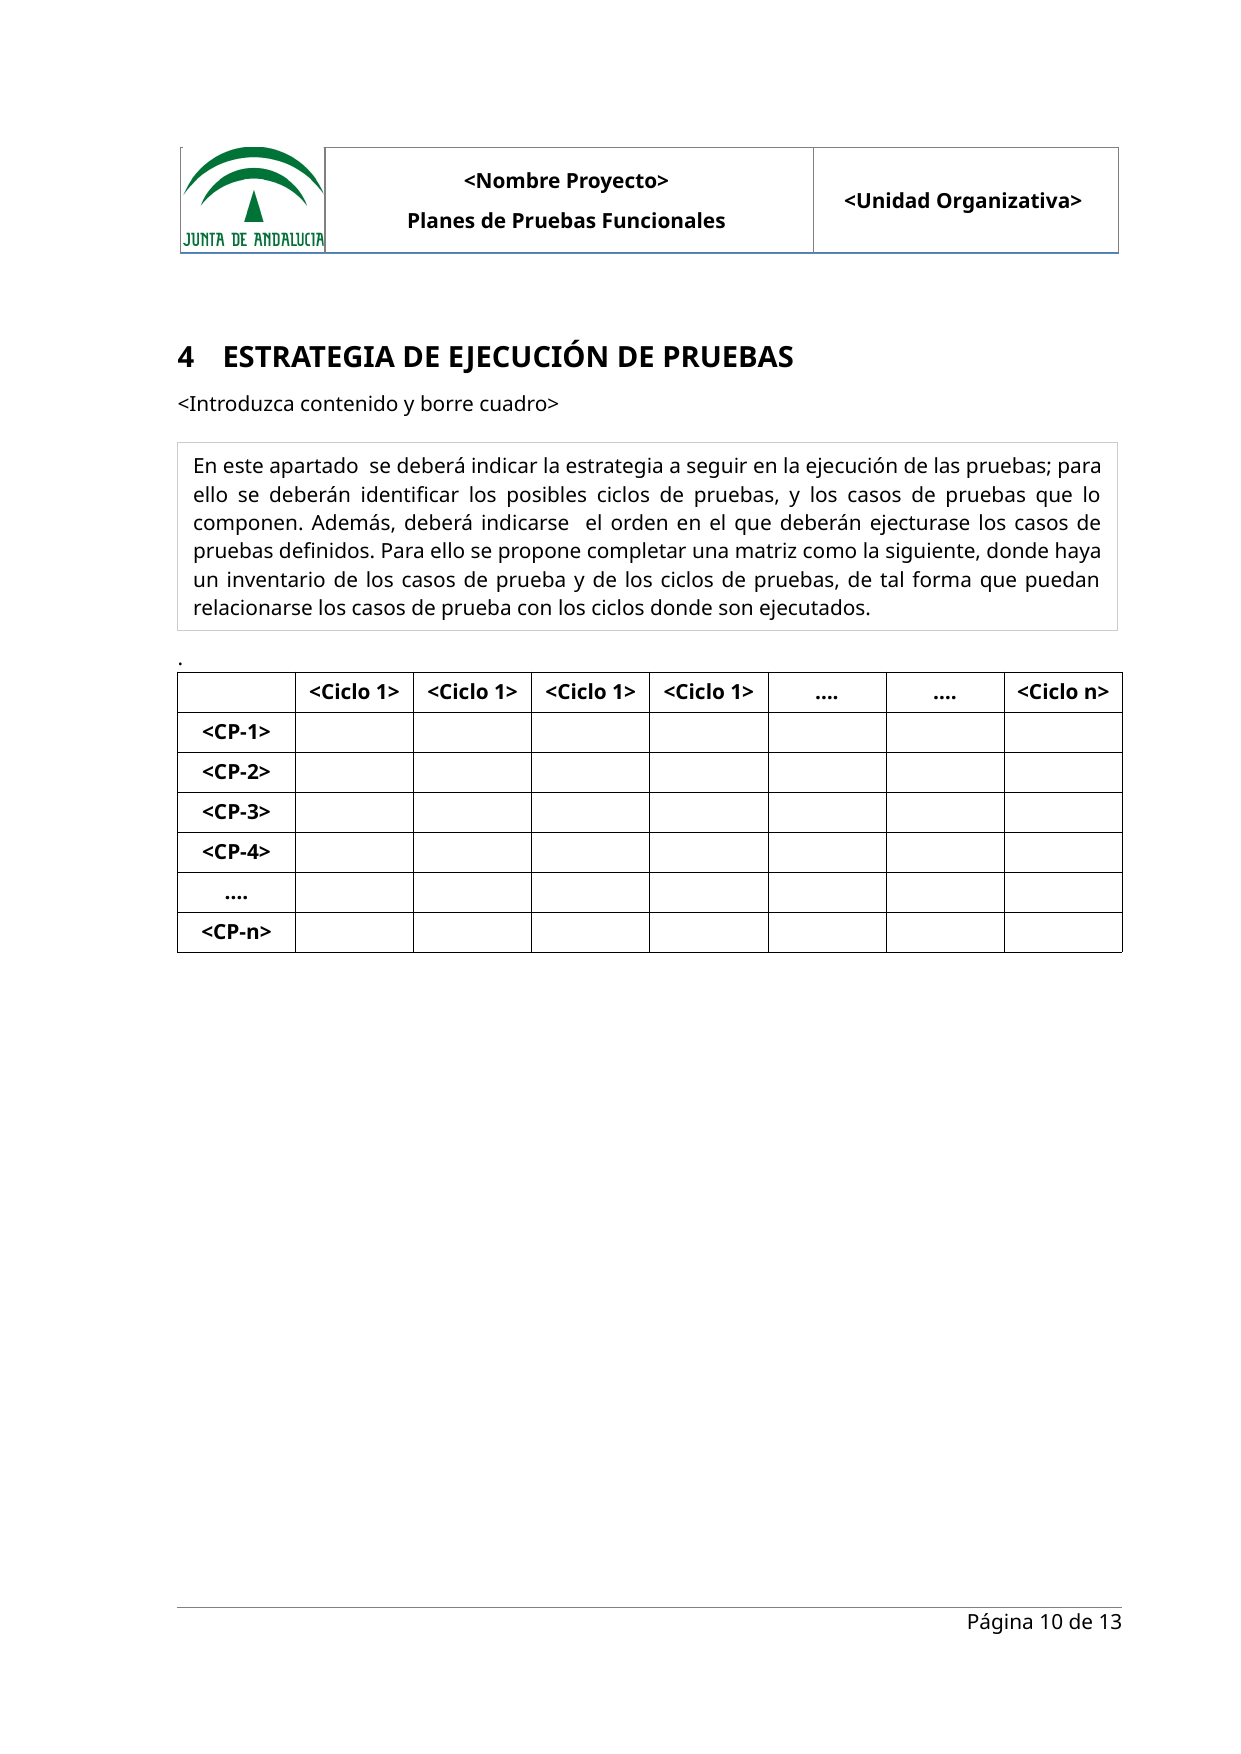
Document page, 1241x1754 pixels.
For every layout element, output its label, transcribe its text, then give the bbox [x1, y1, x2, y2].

table_cell [532, 753, 649, 792]
table_cell [532, 913, 649, 952]
table_header <Ciclo 1> [414, 673, 531, 712]
table_cell [887, 793, 1004, 832]
text En este apartado se deberá indicar la estrategia a seguir en la ejecución de las pruebas; para ello se deberán identificar los posibles ciclos de pruebas, y los casos de pruebas que lo componen. Además, deberá indicarse el orden en el que deberán ejecturase los casos de pruebas definidos. Para ello se propone completar una matriz como la siguiente, donde haya un inventario de los casos de prueba y de los ciclos de pruebas, de tal forma que puedan relacionarse los casos de prueba con los ciclos donde son ejecutados. [193, 451, 1102, 622]
text . [177, 417, 1122, 672]
table_cell <CP-4> [178, 833, 295, 872]
table_cell [650, 833, 768, 872]
table_cell [296, 833, 413, 872]
table_cell [414, 913, 531, 952]
table_cell <CP-2> [178, 753, 295, 792]
table_cell [1005, 753, 1122, 792]
table_cell [887, 753, 1004, 792]
table_header [178, 673, 295, 712]
table_cell [1005, 833, 1122, 872]
table_cell [769, 873, 886, 912]
table_cell [887, 713, 1004, 752]
table_cell [532, 713, 649, 752]
table_cell [769, 713, 886, 752]
table_cell [296, 713, 413, 752]
table_cell [1005, 873, 1122, 912]
table_cell [296, 873, 413, 912]
table_cell [532, 833, 649, 872]
subtitle ESTRATEGIA DE EJECUCIÓN DE PRUEBAS [177, 336, 1122, 376]
table_cell [414, 713, 531, 752]
table_cell [532, 873, 649, 912]
table_cell [296, 913, 413, 952]
table_cell [1005, 793, 1122, 832]
table_cell [769, 753, 886, 792]
text <Introduzca contenido y borre cuadro> [177, 389, 1122, 417]
table_cell [414, 793, 531, 832]
table_cell <CP-1> [178, 713, 295, 752]
table_cell [414, 873, 531, 912]
table_cell [650, 913, 768, 952]
table_cell <CP-3> [178, 793, 295, 832]
table_cell [650, 873, 768, 912]
table_cell [769, 793, 886, 832]
table_cell [887, 913, 1004, 952]
table_cell [887, 873, 1004, 912]
table_header …. [769, 673, 886, 712]
table_header <Ciclo n> [1005, 673, 1122, 712]
table_cell [414, 753, 531, 792]
table_header <Ciclo 1> [532, 673, 649, 712]
table_cell [1005, 913, 1122, 952]
table_cell [414, 833, 531, 872]
table_header <Ciclo 1> [296, 673, 413, 712]
table_cell <CP-n> [178, 913, 295, 952]
table_cell [769, 833, 886, 872]
table_cell [650, 713, 768, 752]
table_cell [532, 793, 649, 832]
table_cell [296, 793, 413, 832]
table_header …. [887, 673, 1004, 712]
table_cell [769, 913, 886, 952]
table_cell [887, 833, 1004, 872]
table_header <Ciclo 1> [650, 673, 768, 712]
table_cell [296, 753, 413, 792]
table_cell [650, 793, 768, 832]
picture [183, 147, 324, 246]
table_cell …. [178, 873, 295, 912]
table_cell [1005, 713, 1122, 752]
table_cell [650, 753, 768, 792]
